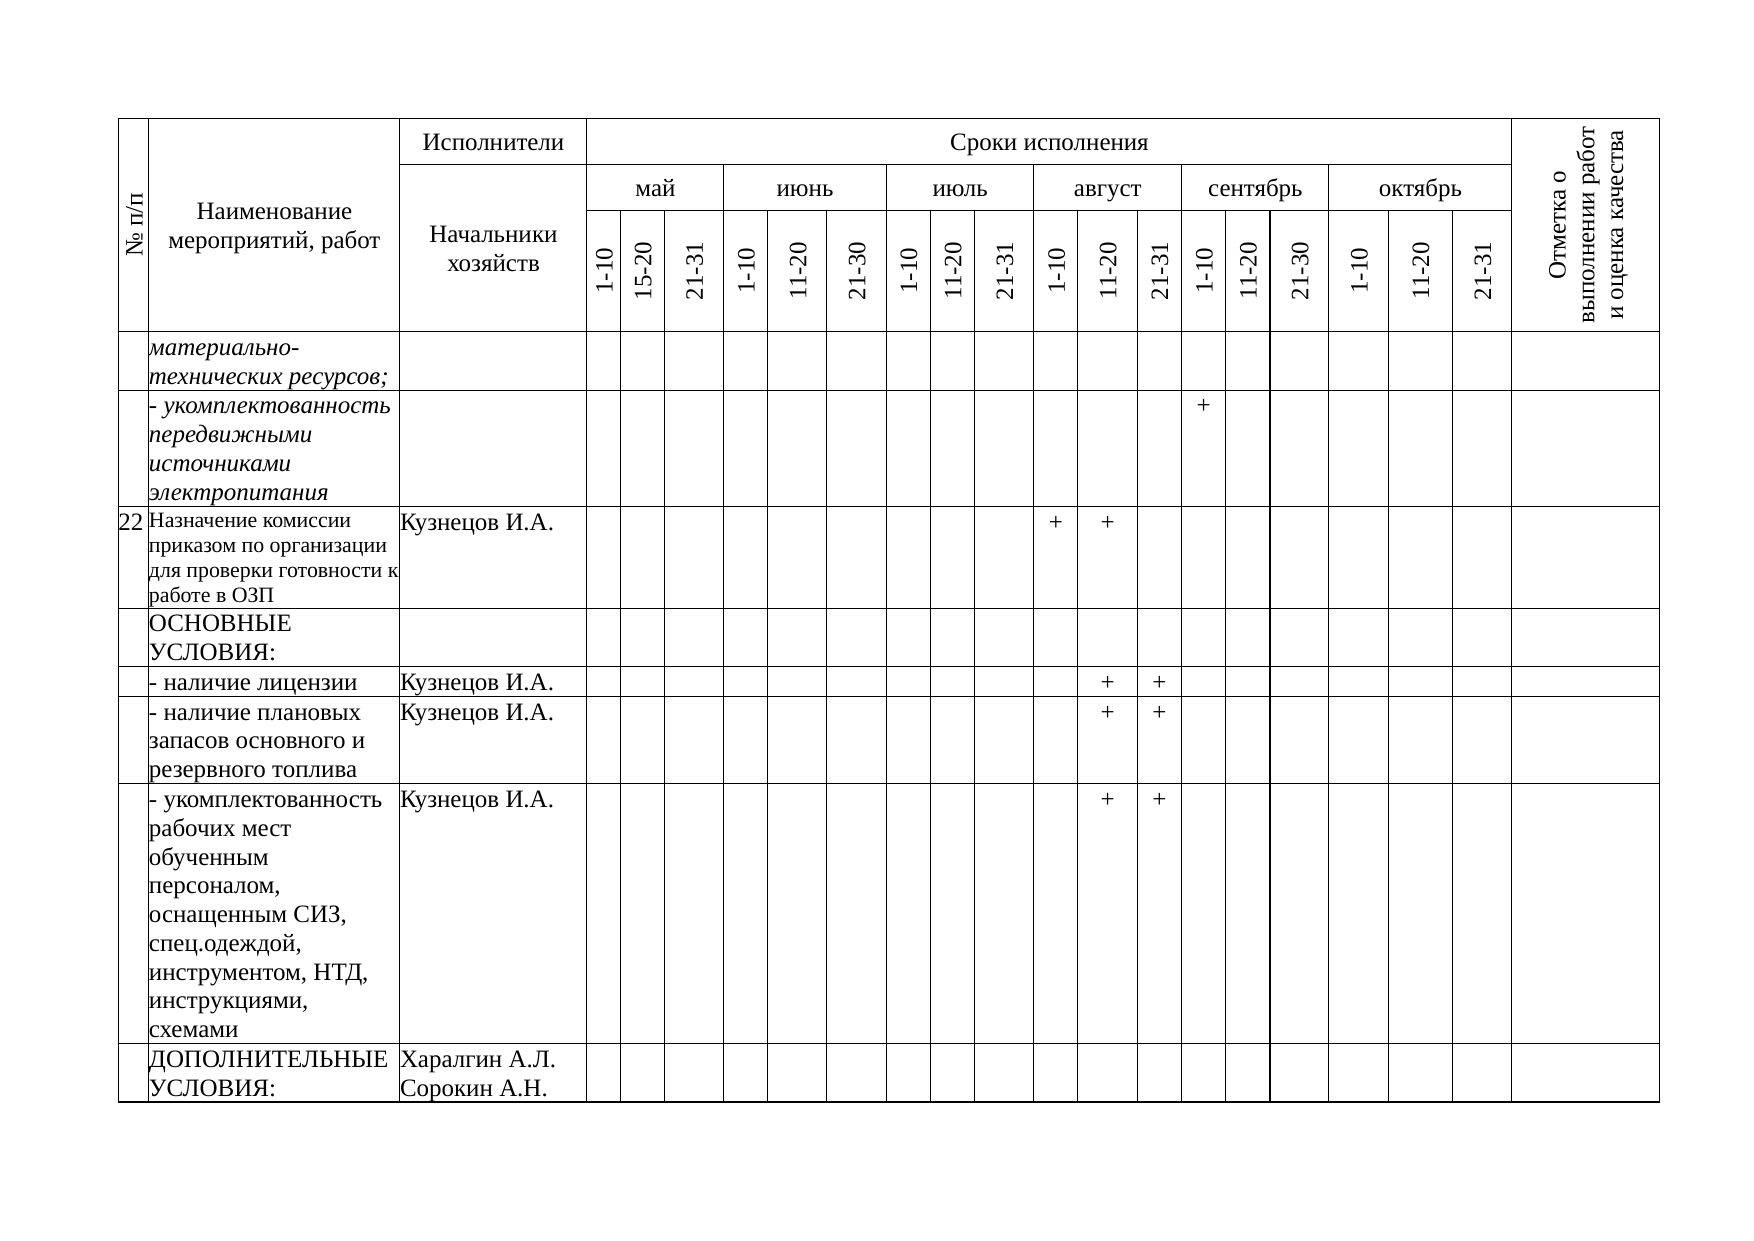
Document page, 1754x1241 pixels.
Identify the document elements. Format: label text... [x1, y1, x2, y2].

table_cell [975, 507, 1033, 607]
table_cell [1182, 784, 1225, 1043]
table_cell [1271, 784, 1328, 1043]
table_cell [724, 784, 767, 1043]
table_cell [1226, 1044, 1269, 1101]
table_cell 1-10 [1182, 211, 1225, 331]
table_cell + [1034, 507, 1077, 607]
table_cell [827, 667, 886, 696]
table_cell + [1138, 784, 1181, 1043]
table_cell [887, 332, 930, 389]
table_cell [1078, 391, 1137, 506]
table_cell + [1138, 697, 1181, 783]
table_cell октябрь [1329, 165, 1511, 210]
table_cell [1512, 507, 1659, 607]
table_cell [724, 507, 767, 607]
table_cell [1512, 667, 1659, 696]
table_cell [1138, 609, 1181, 666]
table_cell [665, 391, 723, 506]
table_cell [1453, 1044, 1511, 1101]
table_header № п/п [119, 119, 148, 331]
table_cell [1182, 609, 1225, 666]
table_cell [1034, 667, 1077, 696]
table_cell [665, 1044, 723, 1101]
table_cell [975, 391, 1033, 506]
table_cell [975, 332, 1033, 389]
table_cell [621, 784, 664, 1043]
table_cell [1271, 391, 1328, 506]
table_cell [887, 697, 930, 783]
table_cell [975, 784, 1033, 1043]
table_cell [1271, 507, 1328, 607]
table_cell [1389, 667, 1452, 696]
table_cell [724, 697, 767, 783]
table_cell [400, 391, 586, 506]
table_cell 1-10 [587, 211, 620, 331]
table_cell [724, 667, 767, 696]
table_cell [621, 1044, 664, 1101]
table_cell [975, 609, 1033, 666]
table_cell [887, 784, 930, 1043]
table_cell ДОПОЛНИТЕЛЬНЫЕ УСЛОВИЯ: [149, 1044, 399, 1101]
table_cell [1389, 507, 1452, 607]
table_cell 21-30 [1271, 211, 1328, 331]
table_cell [1329, 697, 1388, 783]
table_cell [587, 1044, 620, 1101]
table_cell [621, 609, 664, 666]
table_cell [827, 1044, 886, 1101]
table_cell [1271, 667, 1328, 696]
table_cell [931, 784, 974, 1043]
table_cell 1-10 [887, 211, 930, 331]
table_cell [931, 332, 974, 389]
table_cell [1329, 609, 1388, 666]
table_cell [119, 697, 148, 783]
table_cell [665, 667, 723, 696]
table_cell [768, 332, 826, 389]
table_cell Кузнецов И.А. [400, 697, 586, 783]
table_cell 11-20 [768, 211, 826, 331]
table_cell [1329, 667, 1388, 696]
table_cell [1271, 609, 1328, 666]
table_cell 21-31 [1138, 211, 1181, 331]
table_cell [1453, 784, 1511, 1043]
table_cell 15-20 [621, 211, 664, 331]
table_cell + [1078, 697, 1137, 783]
table_cell [621, 391, 664, 506]
table_cell [1226, 391, 1269, 506]
table_cell 11-20 [1389, 211, 1452, 331]
table_cell 21-31 [665, 211, 723, 331]
table_cell материально-технических ресурсов; [149, 332, 399, 389]
table_cell [1078, 332, 1137, 389]
table_cell [665, 332, 723, 389]
table_cell [887, 609, 930, 666]
table_cell [587, 667, 620, 696]
table_cell [931, 609, 974, 666]
table_cell июль [887, 165, 1033, 210]
table_cell [931, 697, 974, 783]
table_cell [1182, 667, 1225, 696]
table_cell [1512, 1044, 1659, 1101]
table_cell [768, 784, 826, 1043]
table_cell [1226, 609, 1269, 666]
table_cell [887, 1044, 930, 1101]
table_cell [1389, 1044, 1452, 1101]
table_cell [621, 507, 664, 607]
table_cell [1453, 332, 1511, 389]
table_cell [587, 507, 620, 607]
table_cell - укомплектованность рабочих мест обученным персоналом, оснащенным СИЗ, спец.одеждой, инструментом, НТД, инструкциями, схемами [149, 784, 399, 1043]
table_cell Начальники хозяйств [400, 165, 586, 331]
table_cell [1329, 1044, 1388, 1101]
table_cell 1-10 [724, 211, 767, 331]
table_cell [724, 609, 767, 666]
table_cell [1329, 784, 1388, 1043]
table_cell 11-20 [931, 211, 974, 331]
table_cell + [1078, 784, 1137, 1043]
table_cell [1138, 391, 1181, 506]
table_cell [621, 697, 664, 783]
table_cell [1034, 1044, 1077, 1101]
table_cell [931, 507, 974, 607]
table_cell [1512, 784, 1659, 1043]
table_cell [1453, 391, 1511, 506]
table_cell [1389, 697, 1452, 783]
table_cell [1226, 332, 1269, 389]
table_cell 21-30 [827, 211, 886, 331]
table_cell [665, 609, 723, 666]
table_cell [1034, 609, 1077, 666]
table_cell июнь [724, 165, 886, 210]
table_cell [768, 1044, 826, 1101]
table_cell [1034, 332, 1077, 389]
table_cell 1-10 [1329, 211, 1388, 331]
table_cell [1389, 784, 1452, 1043]
table_cell [400, 609, 586, 666]
table_cell [1226, 697, 1269, 783]
table_cell [931, 667, 974, 696]
table_cell [724, 1044, 767, 1101]
table_cell [827, 784, 886, 1043]
table_cell август [1034, 165, 1181, 210]
table_cell [1512, 332, 1659, 389]
table_cell 11-20 [1226, 211, 1269, 331]
table_cell [1271, 1044, 1328, 1101]
table_cell [768, 507, 826, 607]
table_cell Кузнецов И.А. [400, 667, 586, 696]
table_cell [827, 697, 886, 783]
table_header Наименование мероприятий, работ [149, 119, 399, 331]
table_cell [119, 332, 148, 389]
table_cell + [1078, 667, 1137, 696]
table_cell [1512, 697, 1659, 783]
table_cell сентябрь [1182, 165, 1328, 210]
table_cell май [587, 165, 723, 210]
table_cell [119, 784, 148, 1043]
table_cell [665, 507, 723, 607]
table_cell [1453, 507, 1511, 607]
table_cell 21-31 [1453, 211, 1511, 331]
table_cell 11-20 [1078, 211, 1137, 331]
table_cell [1271, 332, 1328, 389]
table_cell [1453, 667, 1511, 696]
table_cell [827, 609, 886, 666]
table_cell [400, 332, 586, 389]
table_cell [768, 609, 826, 666]
table_cell [724, 332, 767, 389]
table_cell [1138, 332, 1181, 389]
table_cell Кузнецов И.А. [400, 784, 586, 1043]
table_cell 22 [119, 507, 148, 607]
table_cell [1182, 697, 1225, 783]
table_cell [887, 507, 930, 607]
table_cell [1512, 391, 1659, 506]
table_cell [887, 667, 930, 696]
table_cell [1034, 391, 1077, 506]
table_cell [827, 507, 886, 607]
table_cell [931, 1044, 974, 1101]
table_cell [1512, 609, 1659, 666]
table_cell [1226, 507, 1269, 607]
table_cell - укомплектованность передвижными источниками электропитания [149, 391, 399, 506]
table_cell [1226, 784, 1269, 1043]
table_cell Кузнецов И.А. [400, 507, 586, 607]
table_header Отметка о выполнении работ и оценка качества [1512, 119, 1659, 331]
table_cell [827, 332, 886, 389]
table_cell [1453, 609, 1511, 666]
table_header Сроки исполнения [587, 119, 1511, 164]
table_cell [1138, 1044, 1181, 1101]
table_cell [975, 1044, 1033, 1101]
table_cell [768, 391, 826, 506]
table_cell [1389, 332, 1452, 389]
table_cell [119, 609, 148, 666]
table_cell [1271, 697, 1328, 783]
table_cell 1-10 [1034, 211, 1077, 331]
table_cell ОСНОВНЫЕ УСЛОВИЯ: [149, 609, 399, 666]
table_cell 21-31 [975, 211, 1033, 331]
table_cell [1078, 609, 1137, 666]
table_cell [1329, 332, 1388, 389]
table_cell [975, 667, 1033, 696]
table_cell [1453, 697, 1511, 783]
table_cell [587, 784, 620, 1043]
table_cell [1226, 667, 1269, 696]
table_cell Назначение комиссии приказом по организации для проверки готовности к работе в ОЗП [149, 507, 399, 607]
table_cell [1034, 697, 1077, 783]
table_cell + [1182, 391, 1225, 506]
table_cell [1034, 784, 1077, 1043]
table_cell - наличие плановых запасов основного и резервного топлива [149, 697, 399, 783]
table_cell [119, 667, 148, 696]
table_cell [621, 667, 664, 696]
table_cell [768, 697, 826, 783]
table_cell [665, 697, 723, 783]
table_cell [931, 391, 974, 506]
table_cell [621, 332, 664, 389]
table_cell [119, 1044, 148, 1101]
table_cell [1182, 332, 1225, 389]
table_cell [827, 391, 886, 506]
table_cell [724, 391, 767, 506]
table_cell + [1078, 507, 1137, 607]
table_cell [665, 784, 723, 1043]
table_cell - наличие лицензии [149, 667, 399, 696]
table_cell [1389, 609, 1452, 666]
table_cell Харалгин А.Л. Сорокин А.Н. [400, 1044, 586, 1101]
table_header Исполнители [400, 119, 586, 164]
table_cell [768, 667, 826, 696]
table_cell [1329, 507, 1388, 607]
table_cell [587, 609, 620, 666]
table_cell [887, 391, 930, 506]
table_cell [1138, 507, 1181, 607]
table_cell [1329, 391, 1388, 506]
table_cell [119, 391, 148, 506]
table_cell [975, 697, 1033, 783]
table_cell [1182, 1044, 1225, 1101]
table_cell [1182, 507, 1225, 607]
table_cell + [1138, 667, 1181, 696]
table_cell [587, 332, 620, 389]
table_cell [587, 391, 620, 506]
table_cell [1389, 391, 1452, 506]
table_cell [587, 697, 620, 783]
table_cell [1078, 1044, 1137, 1101]
